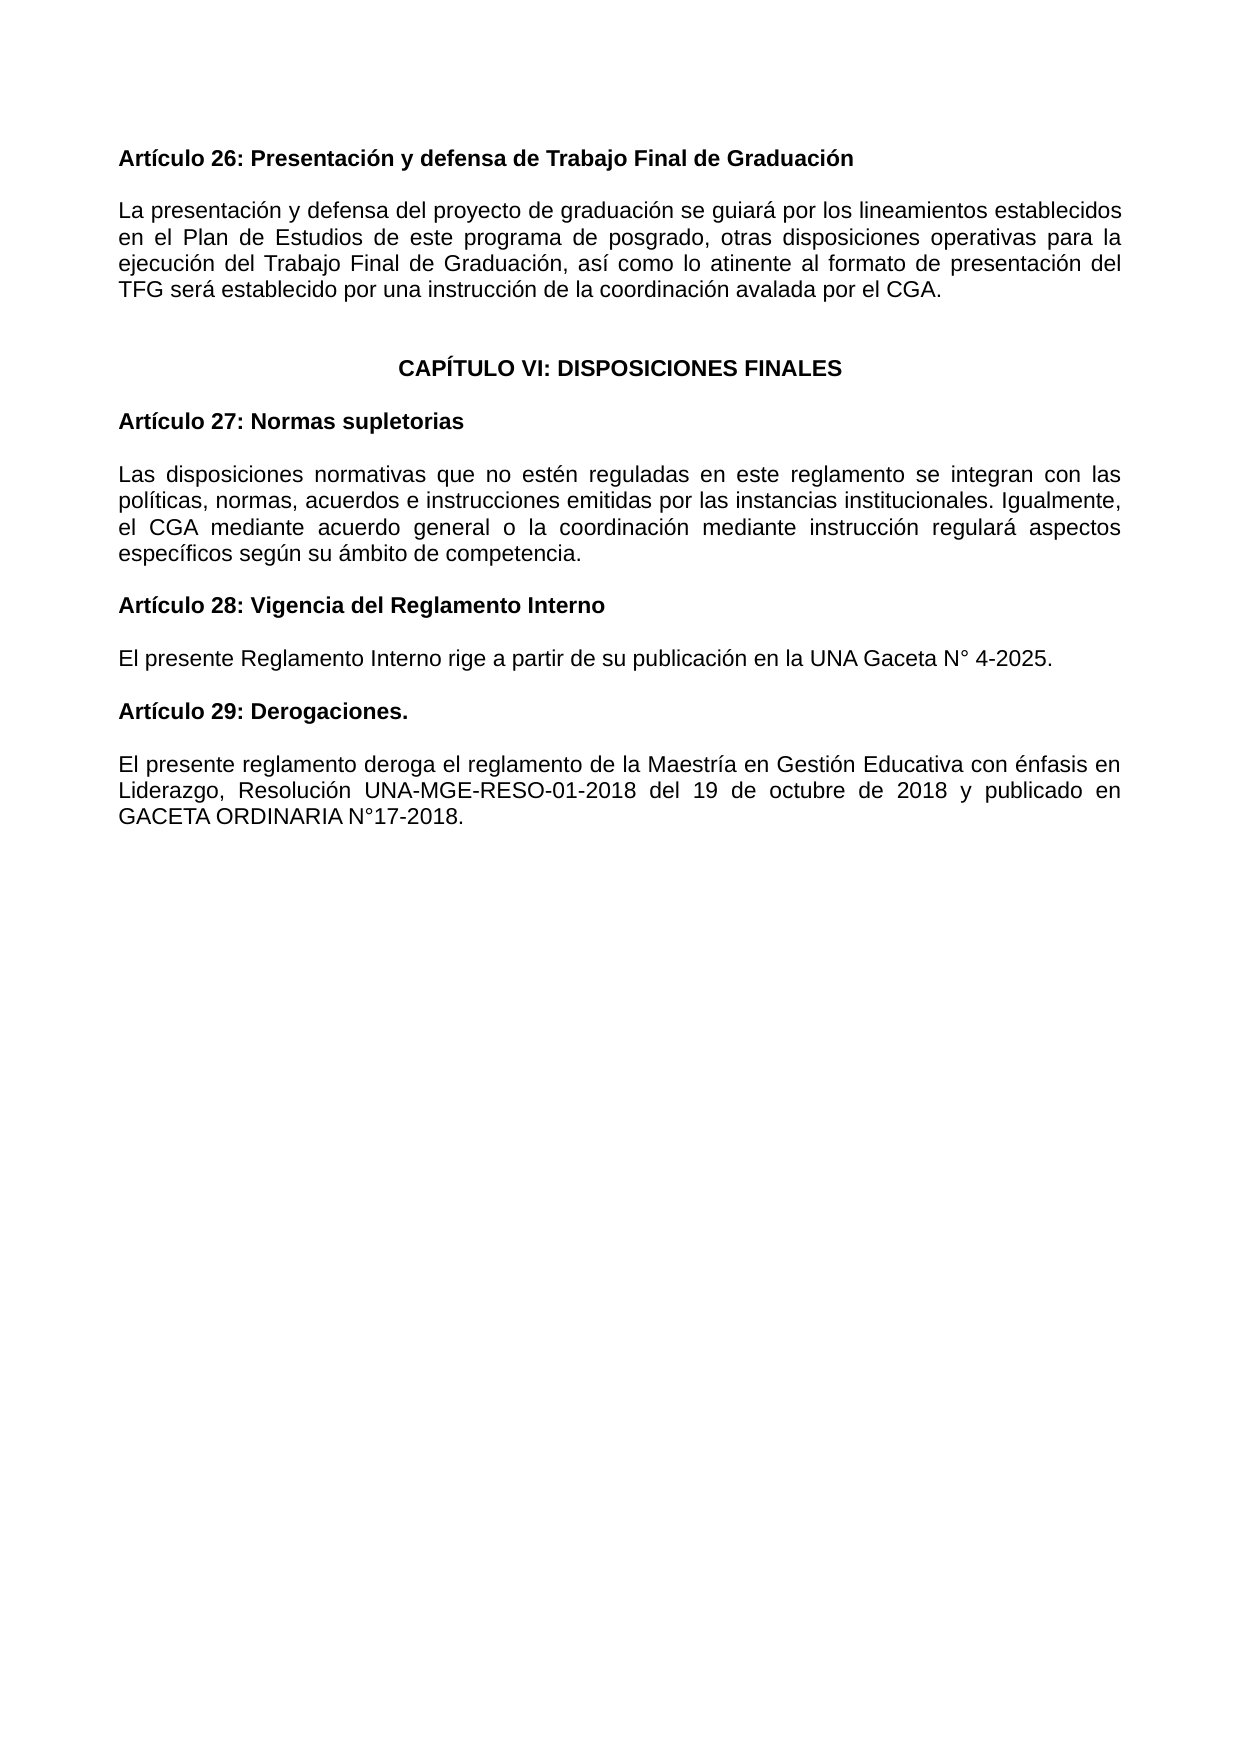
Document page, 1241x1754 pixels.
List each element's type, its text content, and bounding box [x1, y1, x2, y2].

subtitle Artículo 28: Vigencia del Reglamento Interno [118, 592, 1122, 619]
subtitle CAPÍTULO VI: DISPOSICIONES FINALES [118, 355, 1122, 382]
text La presentación y defensa del proyecto de graduación se guiará por los lineamientos establecidos en el Plan de Estudios de este programa de posgrado, otras disposiciones operativas para la ejecución del Trabajo Final de Graduación, así como lo atinente al formato de presentación del TFG será establecido por una instrucción de la coordinación avalada por el CGA. [118, 197, 1122, 303]
subtitle Artículo 26: Presentación y defensa de Trabajo Final de Graduación [118, 144, 1122, 171]
subtitle Artículo 27: Normas supletorias [118, 408, 1122, 434]
text El presente reglamento deroga el reglamento de la Maestría en Gestión Educativa con énfasis en Liderazgo, Resolución UNA-MGE-RESO-01-2018 del 19 de octubre de 2018 y publicado en GACETA ORDINARIA N°17-2018. [118, 751, 1122, 830]
text El presente Reglamento Interno rige a partir de su publicación en la UNA Gaceta N° 4-2025. [118, 645, 1122, 672]
subtitle Artículo 29: Derogaciones. [118, 698, 1122, 724]
text Las disposiciones normativas que no estén reguladas en este reglamento se integran con las políticas, normas, acuerdos e instrucciones emitidas por las instancias institucionales. Igualmente, el CGA mediante acuerdo general o la coordinación mediante instrucción regulará aspectos específicos según su ámbito de competencia. [118, 461, 1122, 566]
